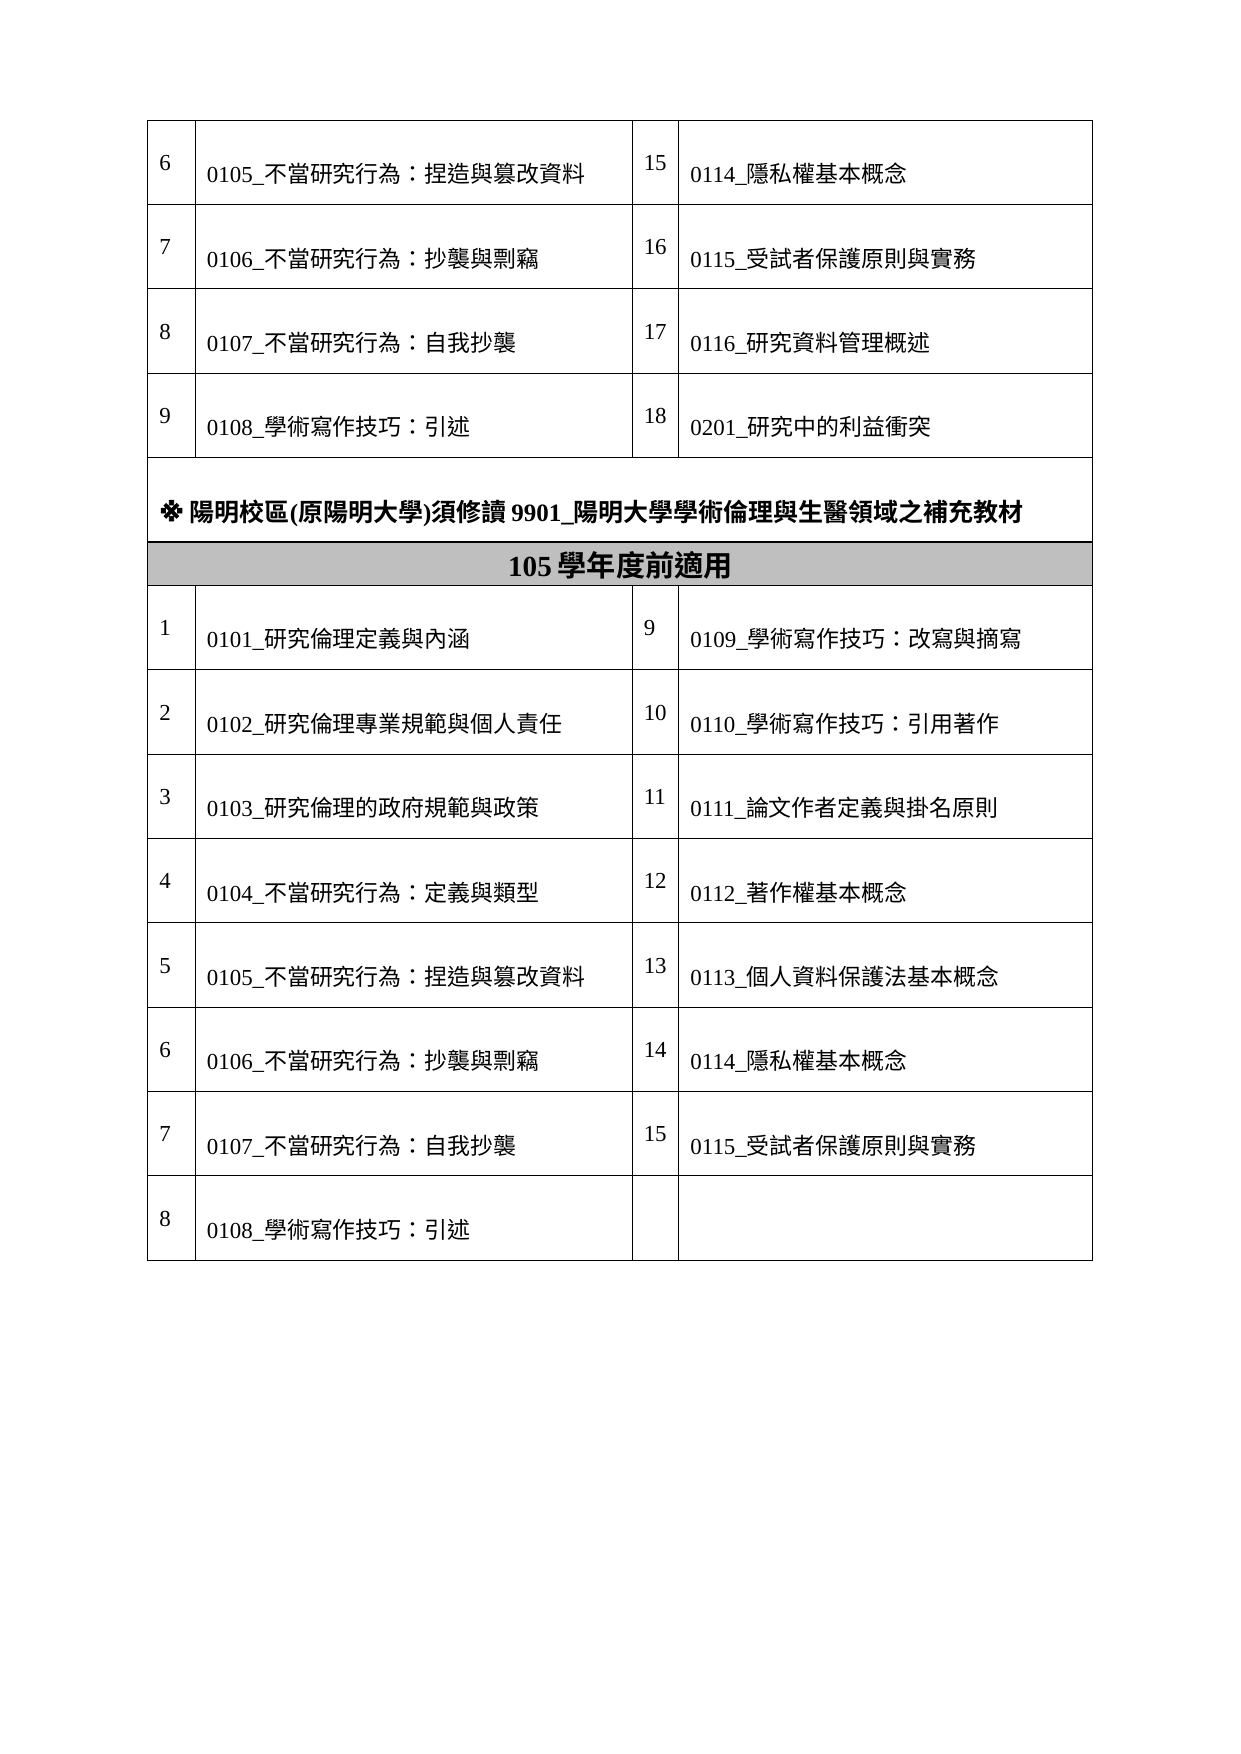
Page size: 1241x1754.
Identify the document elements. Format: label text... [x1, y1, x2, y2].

table_cell 0111_論文作者定義與掛名原則 [679, 755, 1092, 838]
table_cell 0101_研究倫理定義與內涵 [196, 586, 632, 669]
table_cell 7 [148, 205, 195, 288]
table_cell 6 [148, 1008, 195, 1091]
table_cell 0104_不當研究行為：定義與類型 [196, 839, 632, 922]
table_cell 5 [148, 923, 195, 1007]
table_cell 0102_研究倫理專業規範與個人責任 [196, 670, 632, 753]
table_cell  陽明校區(原陽明大學)須修讀9901_陽明大學學術倫理與生醫領域之補充教材 [148, 458, 1092, 541]
table_cell 16 [633, 205, 678, 288]
table_cell 15 [633, 1092, 678, 1175]
table_cell 105學年度前適用 [148, 543, 1092, 585]
table_cell 4 [148, 839, 195, 922]
table_cell 0115_受試者保護原則與實務 [679, 205, 1092, 288]
table_cell 0108_學術寫作技巧：引述 [196, 374, 632, 457]
table_cell [679, 1176, 1092, 1260]
table_cell 0105_不當研究行為：捏造與篡改資料 [196, 923, 632, 1007]
table_cell 2 [148, 670, 195, 753]
table_cell [633, 1176, 678, 1260]
table_cell 15 [633, 121, 678, 204]
table_cell 0106_不當研究行為：抄襲與剽竊 [196, 1008, 632, 1091]
table_cell 0107_不當研究行為：自我抄襲 [196, 1092, 632, 1175]
table_cell 14 [633, 1008, 678, 1091]
table_cell 9 [633, 586, 678, 669]
table_cell 0108_學術寫作技巧：引述 [196, 1176, 632, 1260]
table_cell 12 [633, 839, 678, 922]
table_cell 10 [633, 670, 678, 753]
table_cell 0106_不當研究行為：抄襲與剽竊 [196, 205, 632, 288]
table_cell 0103_研究倫理的政府規範與政策 [196, 755, 632, 838]
table_cell 9 [148, 374, 195, 457]
table_cell 0116_研究資料管理概述 [679, 289, 1092, 373]
table_cell 1 [148, 586, 195, 669]
table_cell 18 [633, 374, 678, 457]
table_cell 13 [633, 923, 678, 1007]
table_cell 8 [148, 1176, 195, 1260]
table_cell 0201_研究中的利益衝突 [679, 374, 1092, 457]
table_cell 0114_隱私權基本概念 [679, 121, 1092, 204]
table_cell 17 [633, 289, 678, 373]
table_cell 0105_不當研究行為：捏造與篡改資料 [196, 121, 632, 204]
table_cell 3 [148, 755, 195, 838]
table_cell 7 [148, 1092, 195, 1175]
table_cell 6 [148, 121, 195, 204]
table_cell 8 [148, 289, 195, 373]
table_cell 0115_受試者保護原則與實務 [679, 1092, 1092, 1175]
table_cell 0113_個人資料保護法基本概念 [679, 923, 1092, 1007]
table_cell 0114_隱私權基本概念 [679, 1008, 1092, 1091]
table_cell 0110_學術寫作技巧：引用著作 [679, 670, 1092, 753]
table_cell 0109_學術寫作技巧：改寫與摘寫 [679, 586, 1092, 669]
table_cell 0112_著作權基本概念 [679, 839, 1092, 922]
table_cell 11 [633, 755, 678, 838]
table_cell 0107_不當研究行為：自我抄襲 [196, 289, 632, 373]
